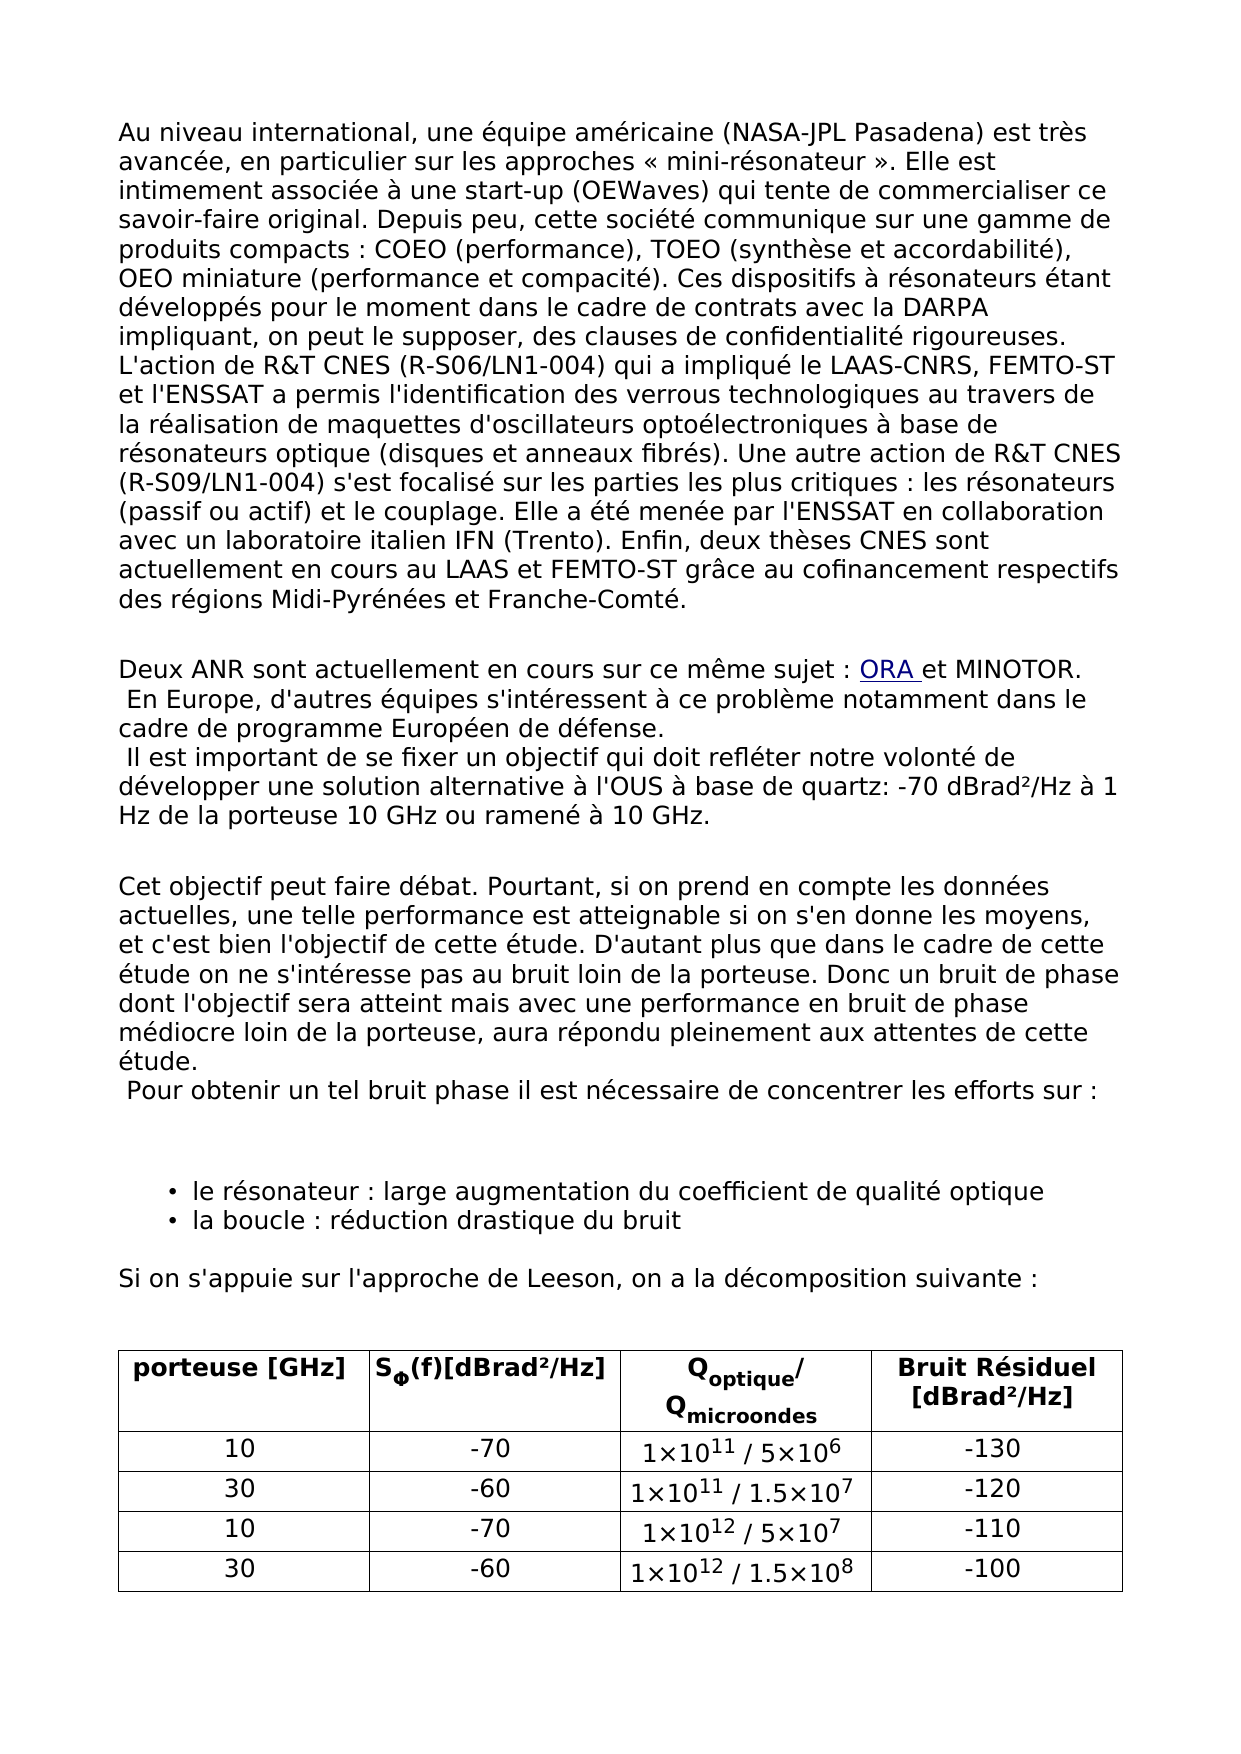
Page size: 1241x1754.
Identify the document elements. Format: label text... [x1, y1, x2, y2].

table_cell -60 [370, 1472, 620, 1511]
table_header Qoptique/Qmicroondes [621, 1351, 871, 1431]
table_cell 30 [119, 1472, 369, 1511]
text Si on s'appuie sur l'approche de Leeson, on a la décomposition suivante : [118, 1264, 1122, 1323]
table_header Bruit Résiduel [dBrad²/Hz] [872, 1351, 1122, 1431]
table_cell -120 [872, 1472, 1122, 1511]
text Au niveau international, une équipe américaine (NASA-JPL Pasadena) est très avancée, en particulier sur les approches « mini-résonateur ». Elle est intimement associée à une start-up (OEWaves) qui tente de commercialiser ce savoir-faire original. Depuis peu, cette société communique sur une gamme de produits compacts : COEO (performance), TOEO (synthèse et accordabilité), OEO miniature (performance et compacité). Ces dispositifs à résonateurs étant développés pour le moment dans le cadre de contrats avec la DARPA impliquant, on peut le supposer, des clauses de confidentialité rigoureuses. L'action de R&T CNES (R-S06/LN1-004) qui a impliqué le LAAS-CNRS, FEMTO-ST et l'ENSSAT a permis l'identification des verrous technologiques au travers de la réalisation de maquettes d'oscillateurs optoélectroniques à base de résonateurs optique (disques et anneaux fibrés). Une autre action de R&T CNES (R-S09/LN1-004) s'est focalisé sur les parties les plus critiques : les résonateurs (passif ou actif) et le couplage. Elle a été menée par l'ENSSAT en collaboration avec un laboratoire italien IFN (Trento). Enfin, deux thèses CNES sont actuellement en cours au LAAS et FEMTO-ST grâce au cofinancement respectifs des régions Midi-Pyrénées et Franche-Comté. [118, 118, 1122, 643]
table_cell -70 [370, 1512, 620, 1551]
table_cell 1×1011 / 5×106 [621, 1432, 871, 1471]
text Deux ANR sont actuellement en cours sur ce même sujet : ORA et MINOTOR. En Europe, d'autres équipes s'intéressent à ce problème notamment dans le cadre de programme Européen de défense. Il est important de se fixer un objectif qui doit refléter notre volonté de développer une solution alternative à l'OUS à base de quartz: -70 dBrad²/Hz à 1 Hz de la porteuse 10 GHz ou ramené à 10 GHz. [118, 656, 1122, 860]
table_cell 1×1012 / 5×107 [621, 1512, 871, 1551]
table_cell -130 [872, 1432, 1122, 1471]
list le résonateur : large augmentation du coefficient de qualité optique [177, 1177, 1122, 1206]
table_header SΦ(f)[dBrad²/Hz] [370, 1351, 620, 1431]
table_cell 1×1012 / 1.5×108 [621, 1552, 871, 1591]
table_cell 10 [119, 1512, 369, 1551]
table_cell -60 [370, 1552, 620, 1591]
table_cell 1×1011 / 1.5×107 [621, 1472, 871, 1511]
table_cell -100 [872, 1552, 1122, 1591]
text Cet objectif peut faire débat. Pourtant, si on prend en compte les données actuelles, une telle performance est atteignable si on s'en donne les moyens, et c'est bien l'objectif de cette étude. D'autant plus que dans le cadre de cette étude on ne s'intéresse pas au bruit loin de la porteuse. Donc un bruit de phase dont l'objectif sera atteint mais avec une performance en bruit de phase médiocre loin de la porteuse, aura répondu pleinement aux attentes de cette étude. Pour obtenir un tel bruit phase il est nécessaire de concentrer les efforts sur : [118, 872, 1122, 1135]
table_cell -110 [872, 1512, 1122, 1551]
table_cell 10 [119, 1432, 369, 1471]
table_header porteuse [GHz] [119, 1351, 369, 1431]
table_cell -70 [370, 1432, 620, 1471]
table_cell 30 [119, 1552, 369, 1591]
list la boucle : réduction drastique du bruit [177, 1206, 1122, 1235]
